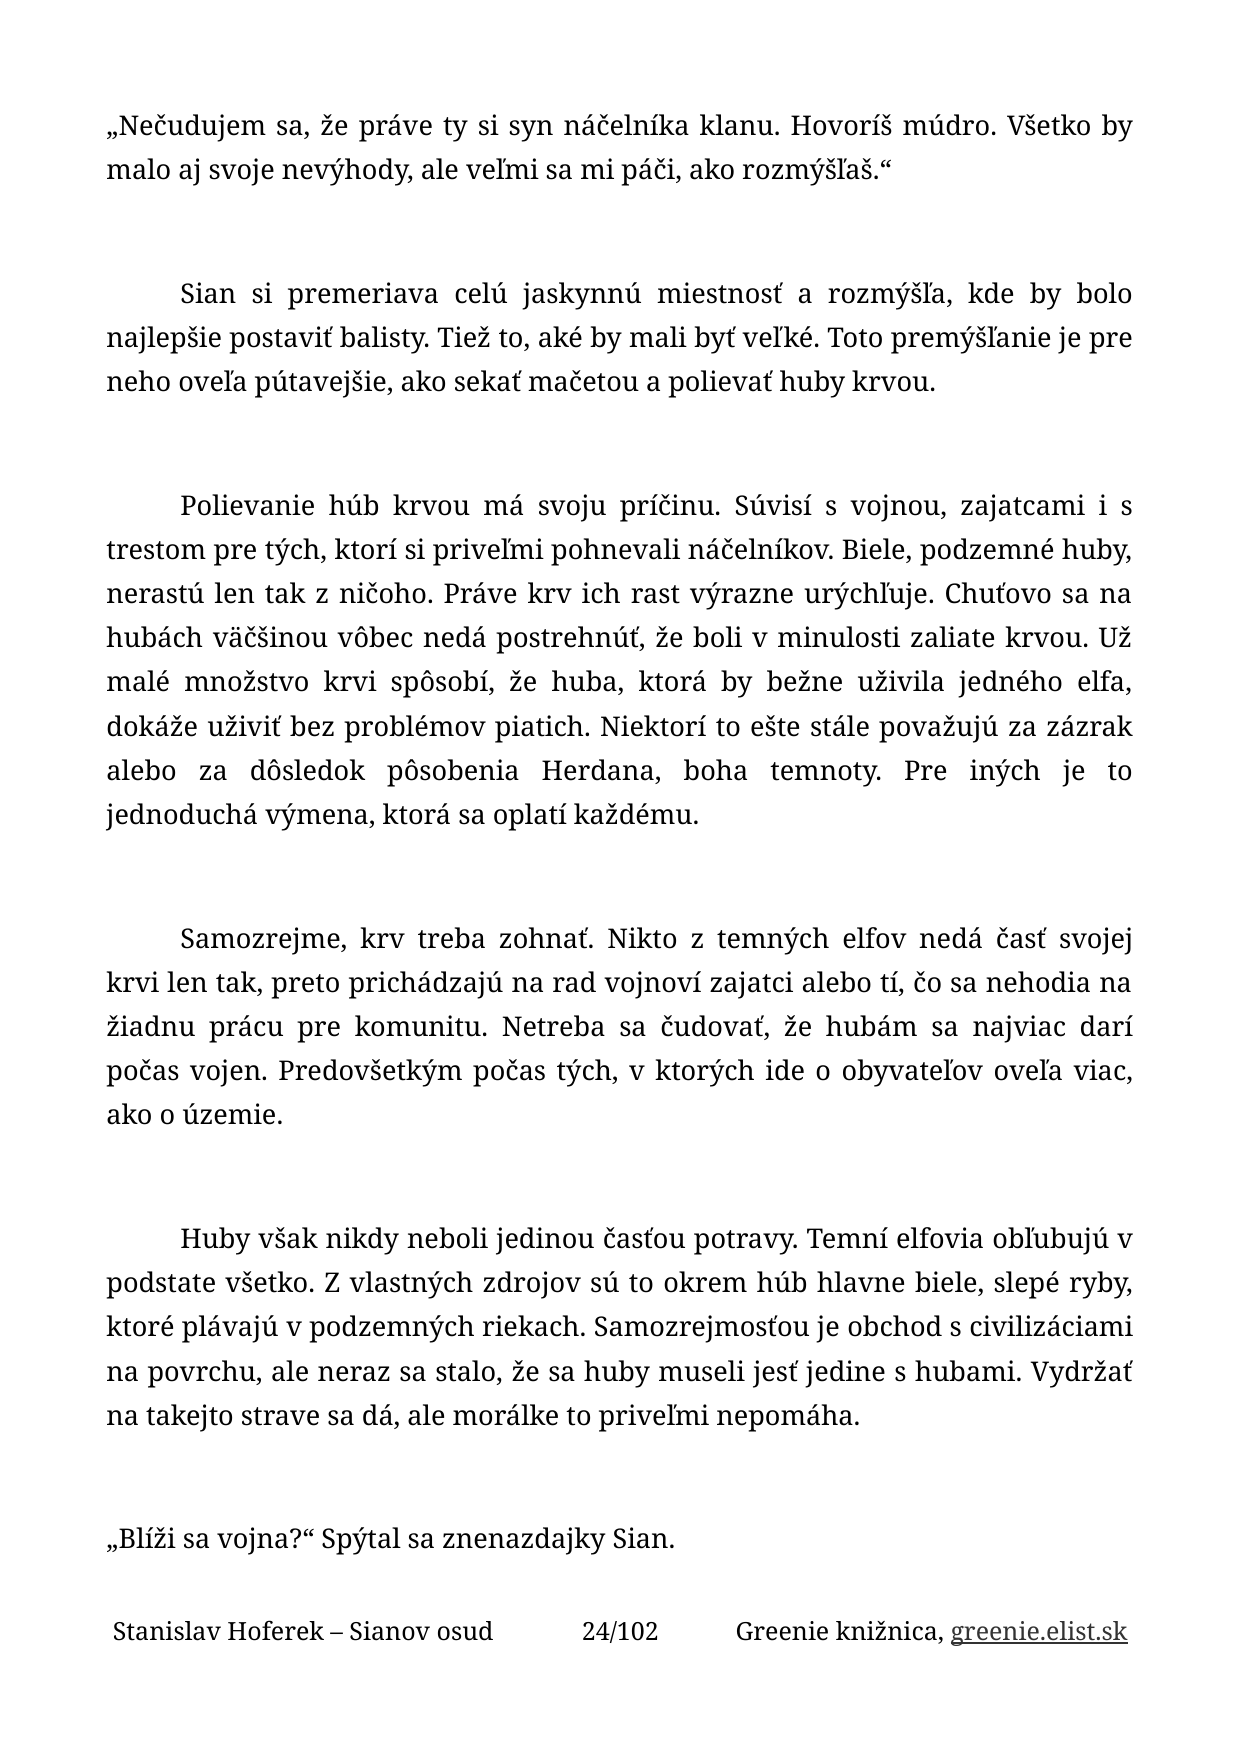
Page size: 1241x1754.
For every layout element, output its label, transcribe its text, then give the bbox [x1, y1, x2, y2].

text „Blíži sa vojna?“ Spýtal sa znenazdajky Sian. [106, 1520, 1134, 1557]
text „Nečudujem sa, že práve ty si syn náčelníka klanu. Hovoríš múdro. Všetko by malo aj svoje nevýhody, ale veľmi sa mi páči, ako rozmýšľaš.“ [106, 106, 1134, 187]
text Polievanie húb krvou má svoju príčinu. Súvisí s vojnou, zajatcami i s trestom pre tých, ktorí si priveľmi pohnevali náčelníkov. Biele, podzemné huby, nerastú len tak z ničoho. Práve krv ich rast výrazne urýchľuje. Chuťovo sa na hubách väčšinou vôbec nedá postrehnúť, že boli v minulosti zaliate krvou. Už malé množstvo krvi spôsobí, že huba, ktorá by bežne uživila jedného elfa, dokáže uživiť bez problémov piatich. Niektorí to ešte stále považujú za zázrak alebo za dôsledok pôsobenia Herdana, boha temnoty. Pre iných je to jednoduchá výmena, ktorá sa oplatí každému. [106, 486, 1134, 832]
text Samozrejme, krv treba zohnať. Nikto z temných elfov nedá časť svojej krvi len tak, preto prichádzajú na rad vojnoví zajatci alebo tí, čo sa nehodia na žiadnu prácu pre komunitu. Netreba sa čudovať, že hubám sa najviac darí počas vojen. Predovšetkým počas tých, v ktorých ide o obyvateľov oveľa viac, ako o územie. [106, 919, 1134, 1133]
text Sian si premeriava celú jaskynnú miestnosť a rozmýšľa, kde by bolo najlepšie postaviť balisty. Tiež to, aké by mali byť veľké. Toto premýšľanie je pre neho oveľa pútavejšie, ako sekať mačetou a polievať huby krvou. [106, 274, 1134, 399]
text Huby však nikdy neboli jedinou časťou potravy. Temní elfovia obľubujú v podstate všetko. Z vlastných zdrojov sú to okrem húb hlavne biele, slepé ryby, ktoré plávajú v podzemných riekach. Samozrejmosťou je obchod s civilizáciami na povrchu, ale neraz sa stalo, že sa huby museli jesť jedine s hubami. Vydržať na takejto strave sa dá, ale morálke to priveľmi nepomáha. [106, 1219, 1134, 1433]
